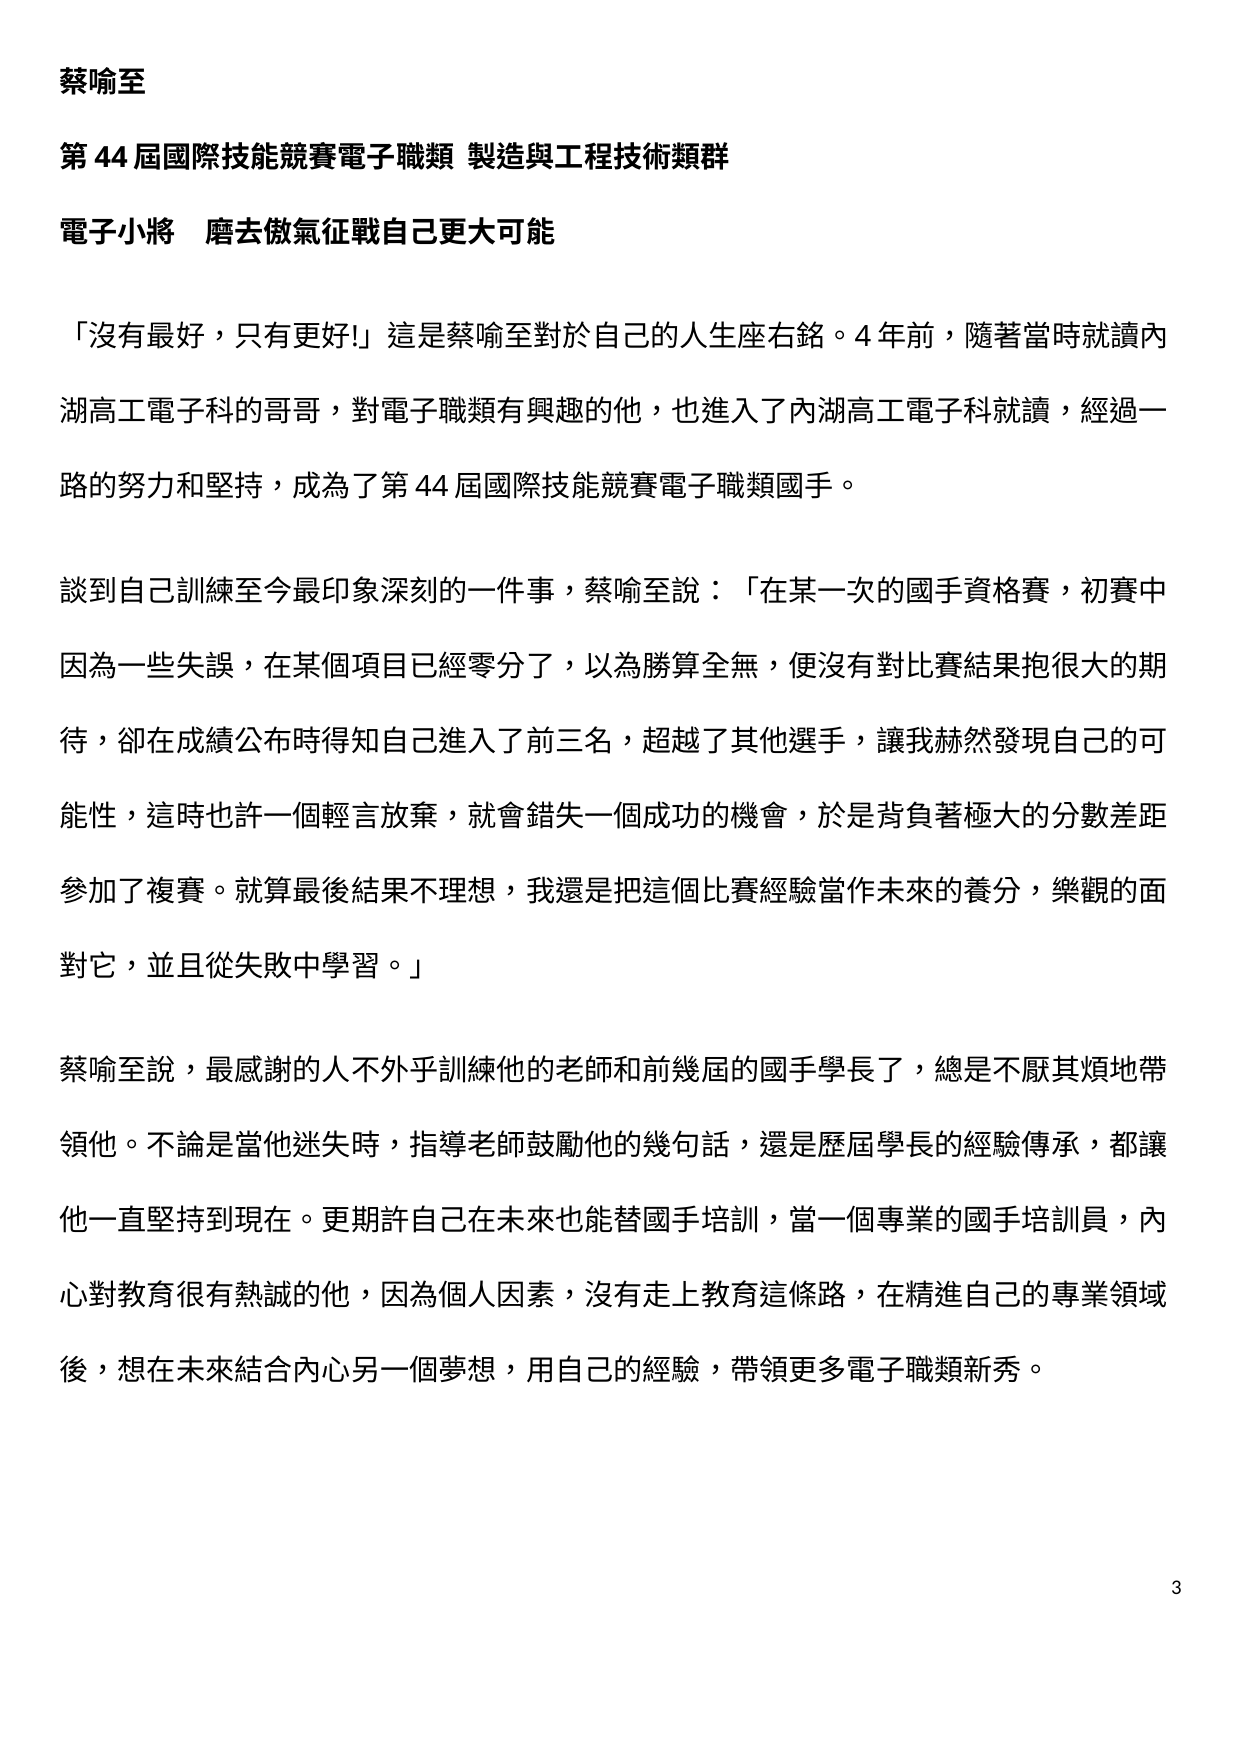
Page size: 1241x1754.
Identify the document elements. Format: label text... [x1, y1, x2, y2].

text 「沒有最好，只有更好!」這是蔡喻至對於自己的人生座右銘。4年前，隨著當時就讀內湖高工電子科的哥哥，對電子職類有興趣的他，也進入了內湖高工電子科就讀，經過一路的努力和堅持，成為了第44屆國際技能競賽電子職類國手。 [59, 290, 1181, 515]
text 蔡喻至說，最感謝的人不外乎訓練他的老師和前幾屆的國手學長了，總是不厭其煩地帶領他。不論是當他迷失時，指導老師鼓勵他的幾句話，還是歷屆學長的經驗傳承，都讓他一直堅持到現在。更期許自己在未來也能替國手培訓，當一個專業的國手培訓員，內心對教育很有熱誠的他，因為個人因素，沒有走上教育這條路，在精進自己的專業領域後，想在未來結合內心另一個夢想，用自己的經驗，帶領更多電子職類新秀。 [59, 1024, 1181, 1399]
text 談到自己訓練至今最印象深刻的一件事，蔡喻至說：「在某一次的國手資格賽，初賽中因為一些失誤，在某個項目已經零分了，以為勝算全無，便沒有對比賽結果抱很大的期待，卻在成績公布時得知自己進入了前三名，超越了其他選手，讓我赫然發現自己的可能性，這時也許一個輕言放棄，就會錯失一個成功的機會，於是背負著極大的分數差距參加了複賽。就算最後結果不理想，我還是把這個比賽經驗當作未來的養分，樂觀的面對它，並且從失敗中學習。」 [59, 544, 1181, 994]
text 第44屆國際技能競賽電子職類 製造與工程技術類群 [59, 111, 1181, 186]
text 電子小將 磨去傲氣征戰自己更大可能 [59, 186, 1181, 261]
text 蔡喻至 [59, 36, 1181, 111]
